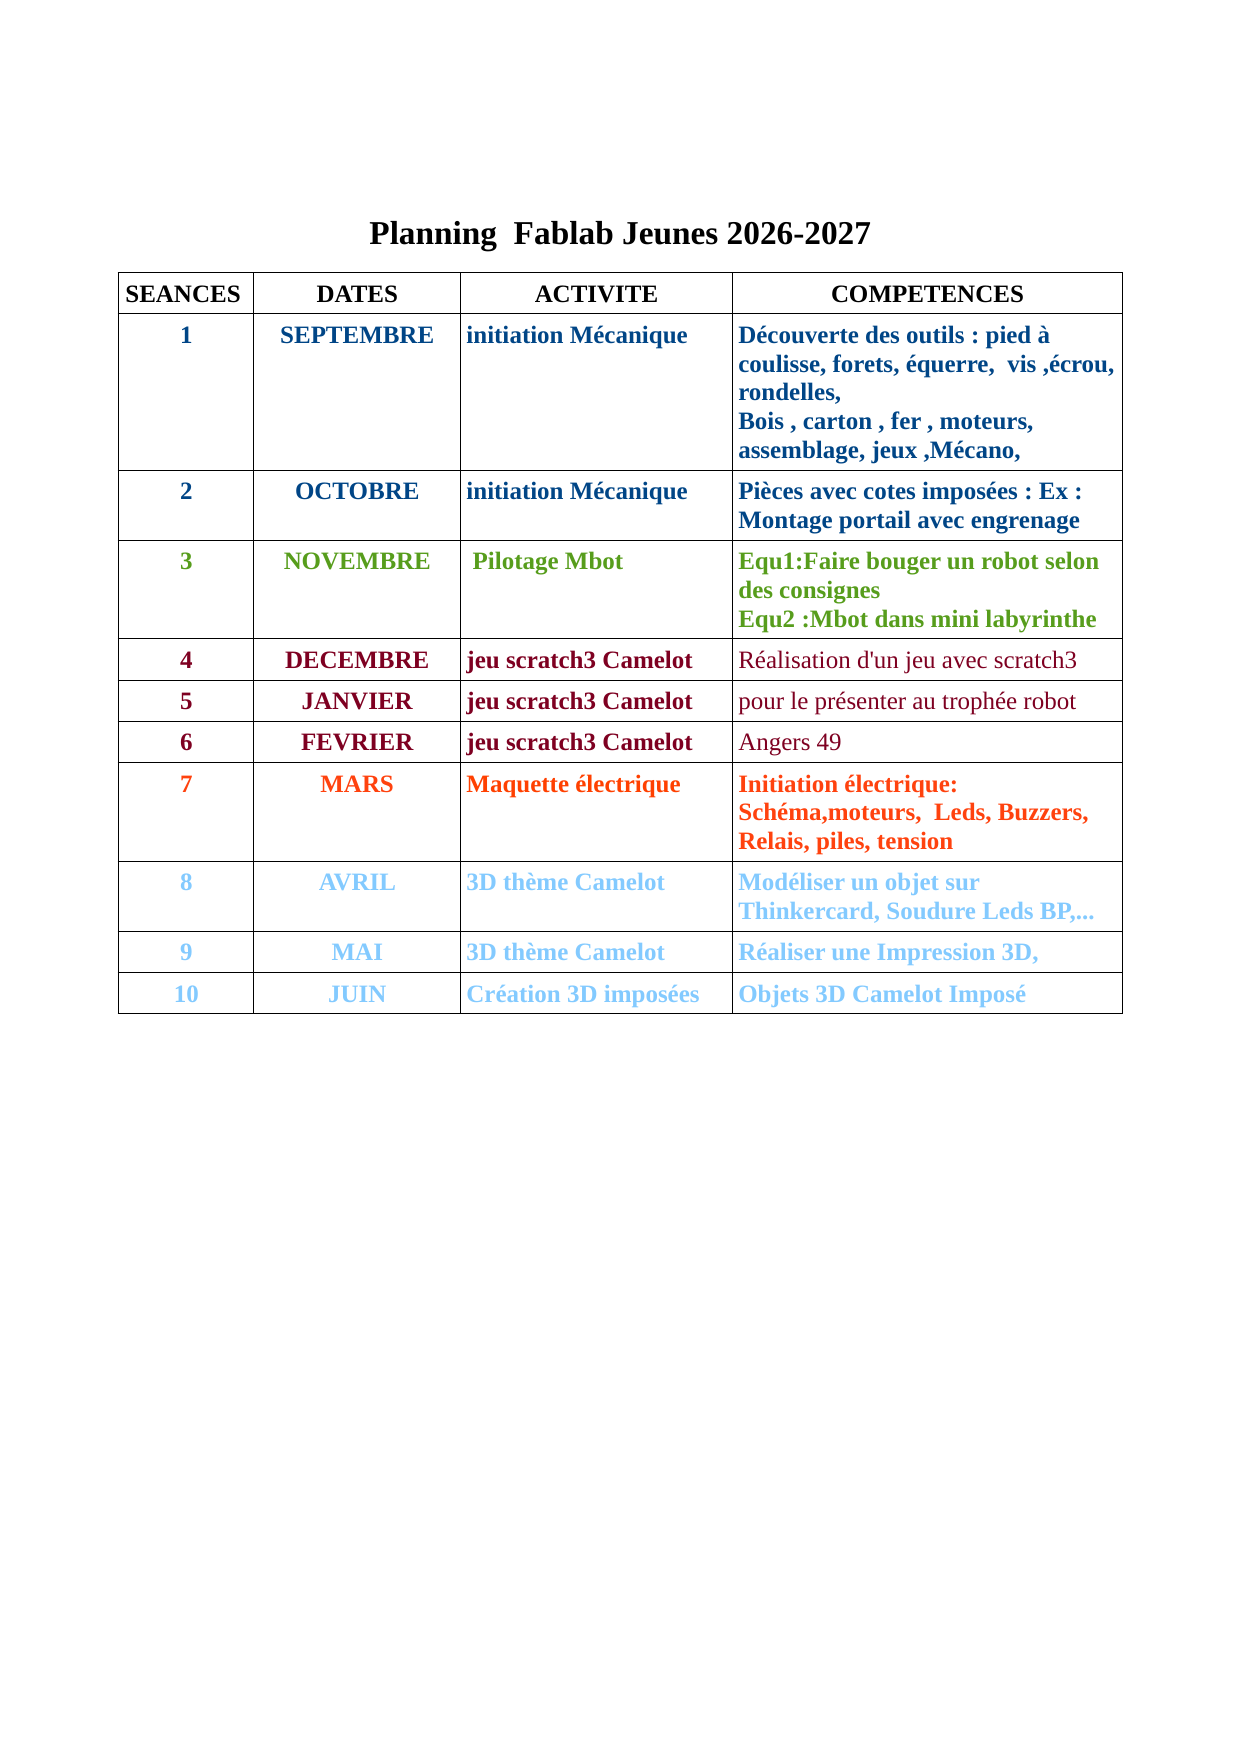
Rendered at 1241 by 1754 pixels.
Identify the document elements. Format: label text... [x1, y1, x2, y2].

table_cell 1 [119, 314, 253, 469]
table_cell SEPTEMBRE [254, 314, 460, 469]
table_cell initiation Mécanique [461, 314, 732, 469]
table_cell FEVRIER [254, 722, 460, 762]
table_cell 10 [119, 973, 253, 1013]
table_cell Equ1:Faire bouger un robot selon des consignes Equ2 :Mbot dans mini labyrinthe [733, 541, 1122, 638]
table_header COMPETENCES [733, 273, 1122, 313]
table_cell OCTOBRE [254, 471, 460, 539]
table_cell 3 [119, 541, 253, 638]
table_cell Maquette électrique [461, 763, 732, 861]
table_cell Objets 3D Camelot Imposé [733, 973, 1122, 1013]
table_cell 5 [119, 681, 253, 721]
table_cell Initiation électrique: Schéma,moteurs, Leds, Buzzers, Relais, piles, tension [733, 763, 1122, 861]
table_header ACTIVITE [461, 273, 732, 313]
table_cell 8 [119, 862, 253, 931]
table_cell MAI [254, 932, 460, 972]
table_cell Création 3D imposées [461, 973, 732, 1013]
table_cell 2 [119, 471, 253, 539]
table_cell 7 [119, 763, 253, 861]
table_cell initiation Mécanique [461, 471, 732, 539]
table_cell JANVIER [254, 681, 460, 721]
table_cell DECEMBRE [254, 639, 460, 679]
table_cell Découverte des outils : pied à coulisse, forets, équerre, vis ,écrou, rondelles, Bois , carton , fer , moteurs, assemblage, jeux ,Mécano, [733, 314, 1122, 469]
table_header SEANCES [119, 273, 253, 313]
table_cell Réaliser une Impression 3D, [733, 932, 1122, 972]
table_cell 3D thème Camelot [461, 862, 732, 931]
table_cell JUIN [254, 973, 460, 1013]
table_cell Réalisation d'un jeu avec scratch3 [733, 639, 1122, 679]
table_cell MARS [254, 763, 460, 861]
table_cell 3D thème Camelot [461, 932, 732, 972]
table_header DATES [254, 273, 460, 313]
table_cell Modéliser un objet sur Thinkercard, Soudure Leds BP,... [733, 862, 1122, 931]
table_cell 6 [119, 722, 253, 762]
table_cell 4 [119, 639, 253, 679]
table_cell jeu scratch3 Camelot [461, 639, 732, 679]
table_cell AVRIL [254, 862, 460, 931]
table_cell Pilotage Mbot [461, 541, 732, 638]
table_cell jeu scratch3 Camelot [461, 681, 732, 721]
table_cell pour le présenter au trophée robot [733, 681, 1122, 721]
table_cell jeu scratch3 Camelot [461, 722, 732, 762]
text Planning Fablab Jeunes 2026-2027 [118, 213, 1122, 252]
table_cell 9 [119, 932, 253, 972]
table_cell NOVEMBRE [254, 541, 460, 638]
table_cell Pièces avec cotes imposées : Ex : Montage portail avec engrenage [733, 471, 1122, 539]
table_cell Angers 49 [733, 722, 1122, 762]
